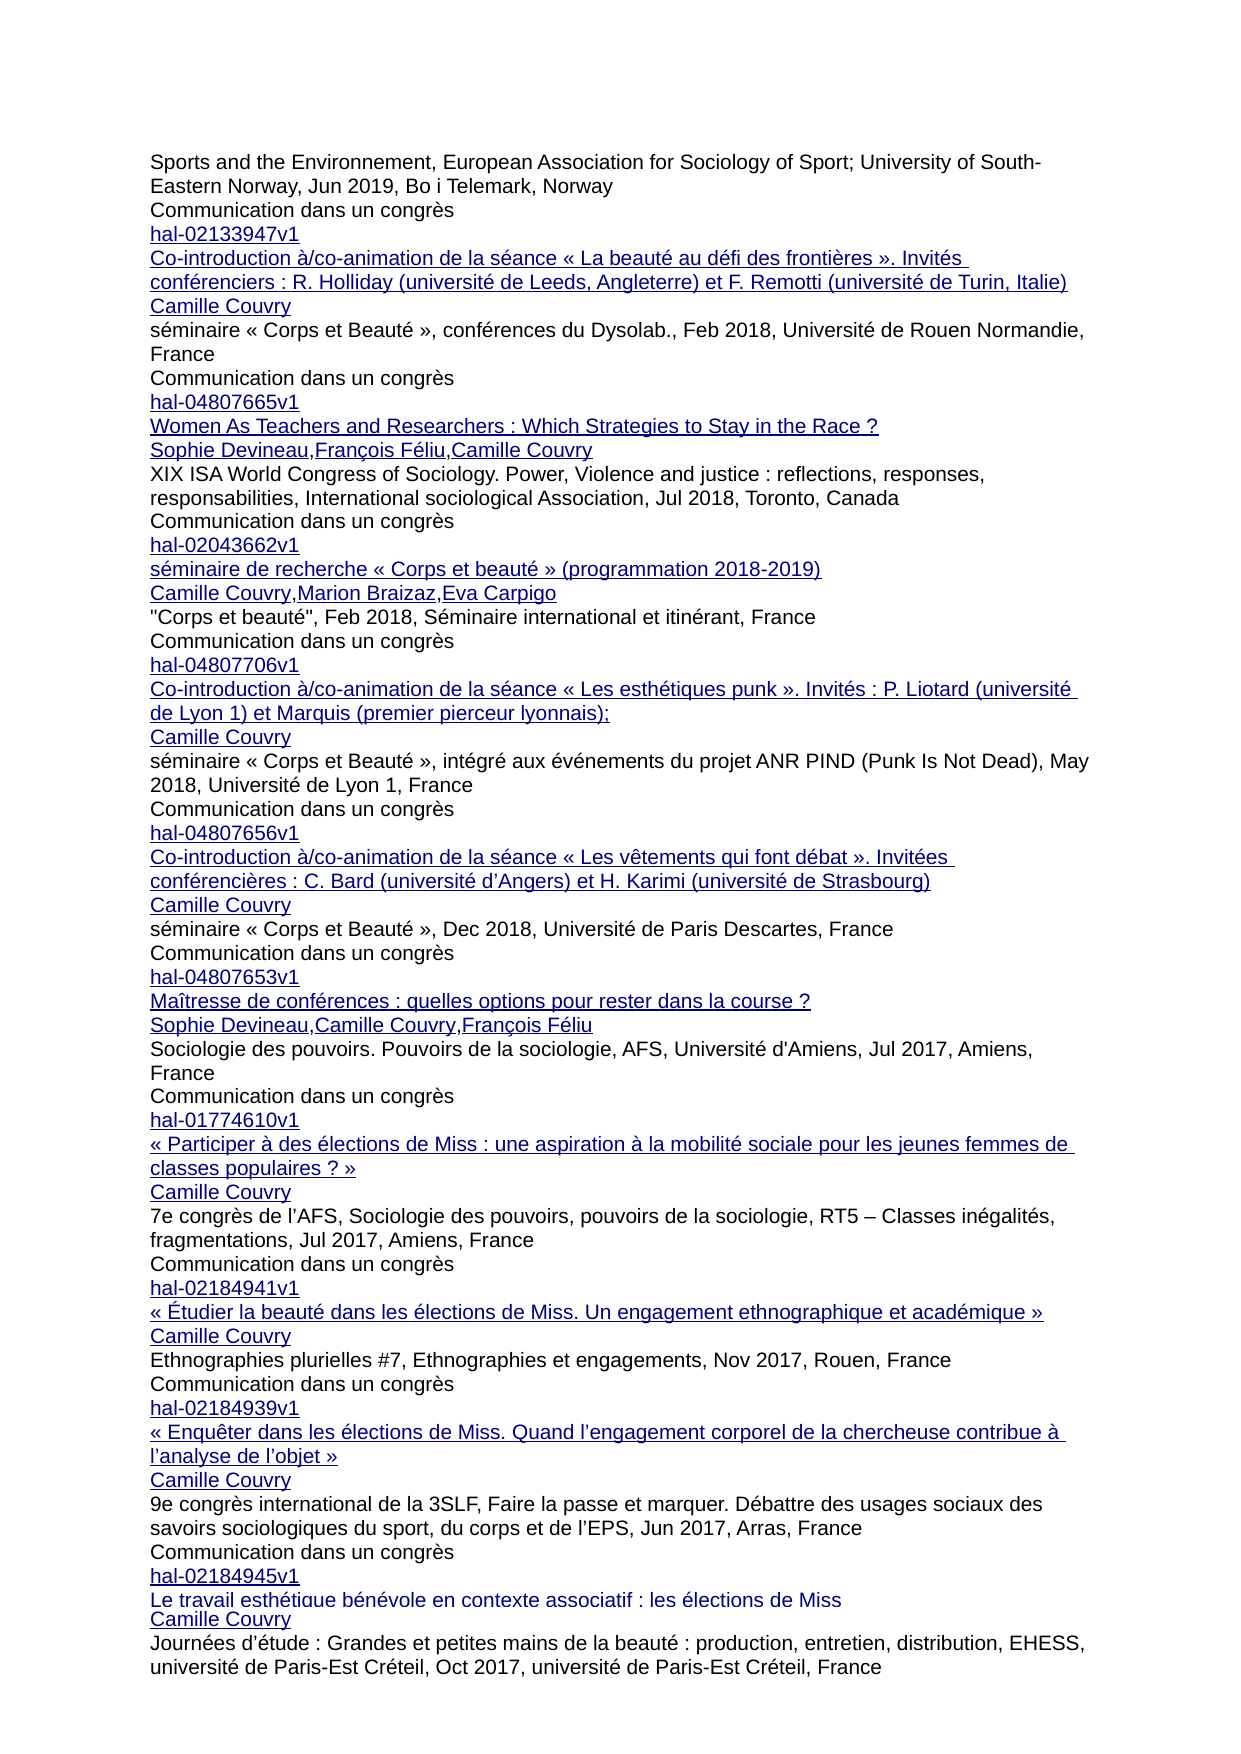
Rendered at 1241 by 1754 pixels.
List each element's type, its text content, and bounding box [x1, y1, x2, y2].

table_cell « Participer à des élections de Miss : une aspiration à la mobilité sociale pour les jeunes femmes de classes populaires ? » Camille Couvry 7e congrès de l’AFS, Sociologie des pouvoirs, pouvoirs de la sociologie, RT5 – Classes inégalités, fragmentations, Jul 2017, Amiens, France Communication dans un congrès hal-02184941v1 [150, 1132, 1090, 1300]
table_cell Sports and the Environnement, European Association for Sociology of Sport; University of South-Eastern Norway, Jun 2019, Bo i Telemark, Norway Communication dans un congrès hal-02133947v1 [150, 150, 1090, 246]
table_cell Le travail esthétique bénévole en contexte associatif : les élections de Miss Camille Couvry Journées d’étude : Grandes et petites mains de la beauté : production, entretien, distribution, EHESS, université de Paris-Est Créteil, Oct 2017, université de Paris-Est Créteil, France [150, 1588, 1090, 1679]
table_cell Co-introduction à/co-animation de la séance « La beauté au défi des frontières ». Invités conférenciers : R. Holliday (université de Leeds, Angleterre) et F. Remotti (université de Turin, Italie) Camille Couvry séminaire « Corps et Beauté », conférences du Dysolab., Feb 2018, Université de Rouen Normandie, France Communication dans un congrès hal-04807665v1 [150, 246, 1090, 413]
table_cell « Enquêter dans les élections de Miss. Quand l’engagement corporel de la chercheuse contribue à l’analyse de l’objet » Camille Couvry 9e congrès international de la 3SLF, Faire la passe et marquer. Débattre des usages sociaux des savoirs sociologiques du sport, du corps et de l’EPS, Jun 2017, Arras, France Communication dans un congrès hal-02184945v1 [150, 1420, 1090, 1587]
table_cell séminaire de recherche « Corps et beauté » (programmation 2018-2019) Camille Couvry,Marion Braizaz,Eva Carpigo "Corps et beauté", Feb 2018, Séminaire international et itinérant, France Communication dans un congrès hal-04807706v1 [150, 557, 1090, 677]
table_cell « Étudier la beauté dans les élections de Miss. Un engagement ethnographique et académique » Camille Couvry Ethnographies plurielles #7, Ethnographies et engagements, Nov 2017, Rouen, France Communication dans un congrès hal-02184939v1 [150, 1300, 1090, 1420]
table_cell Maîtresse de conférences : quelles options pour rester dans la course ? Sophie Devineau,Camille Couvry,François Féliu Sociologie des pouvoirs. Pouvoirs de la sociologie, AFS, Université d'Amiens, Jul 2017, Amiens, France Communication dans un congrès hal-01774610v1 [150, 989, 1090, 1132]
table_cell Co-introduction à/co-animation de la séance « Les esthétiques punk ». Invités : P. Liotard (université de Lyon 1) et Marquis (premier pierceur lyonnais); Camille Couvry séminaire « Corps et Beauté », intégré aux événements du projet ANR PIND (Punk Is Not Dead), May 2018, Université de Lyon 1, France Communication dans un congrès hal-04807656v1 [150, 677, 1090, 845]
table_cell Co-introduction à/co-animation de la séance « Les vêtements qui font débat ». Invitées conférencières : C. Bard (université d’Angers) et H. Karimi (université de Strasbourg) Camille Couvry séminaire « Corps et Beauté », Dec 2018, Université de Paris Descartes, France Communication dans un congrès hal-04807653v1 [150, 845, 1090, 988]
table_cell Women As Teachers and Researchers : Which Strategies to Stay in the Race ? Sophie Devineau,François Féliu,Camille Couvry XIX ISA World Congress of Sociology. Power, Violence and justice : reflections, responses, responsabilities, International sociological Association, Jul 2018, Toronto, Canada Communication dans un congrès hal-02043662v1 [150, 414, 1090, 557]
